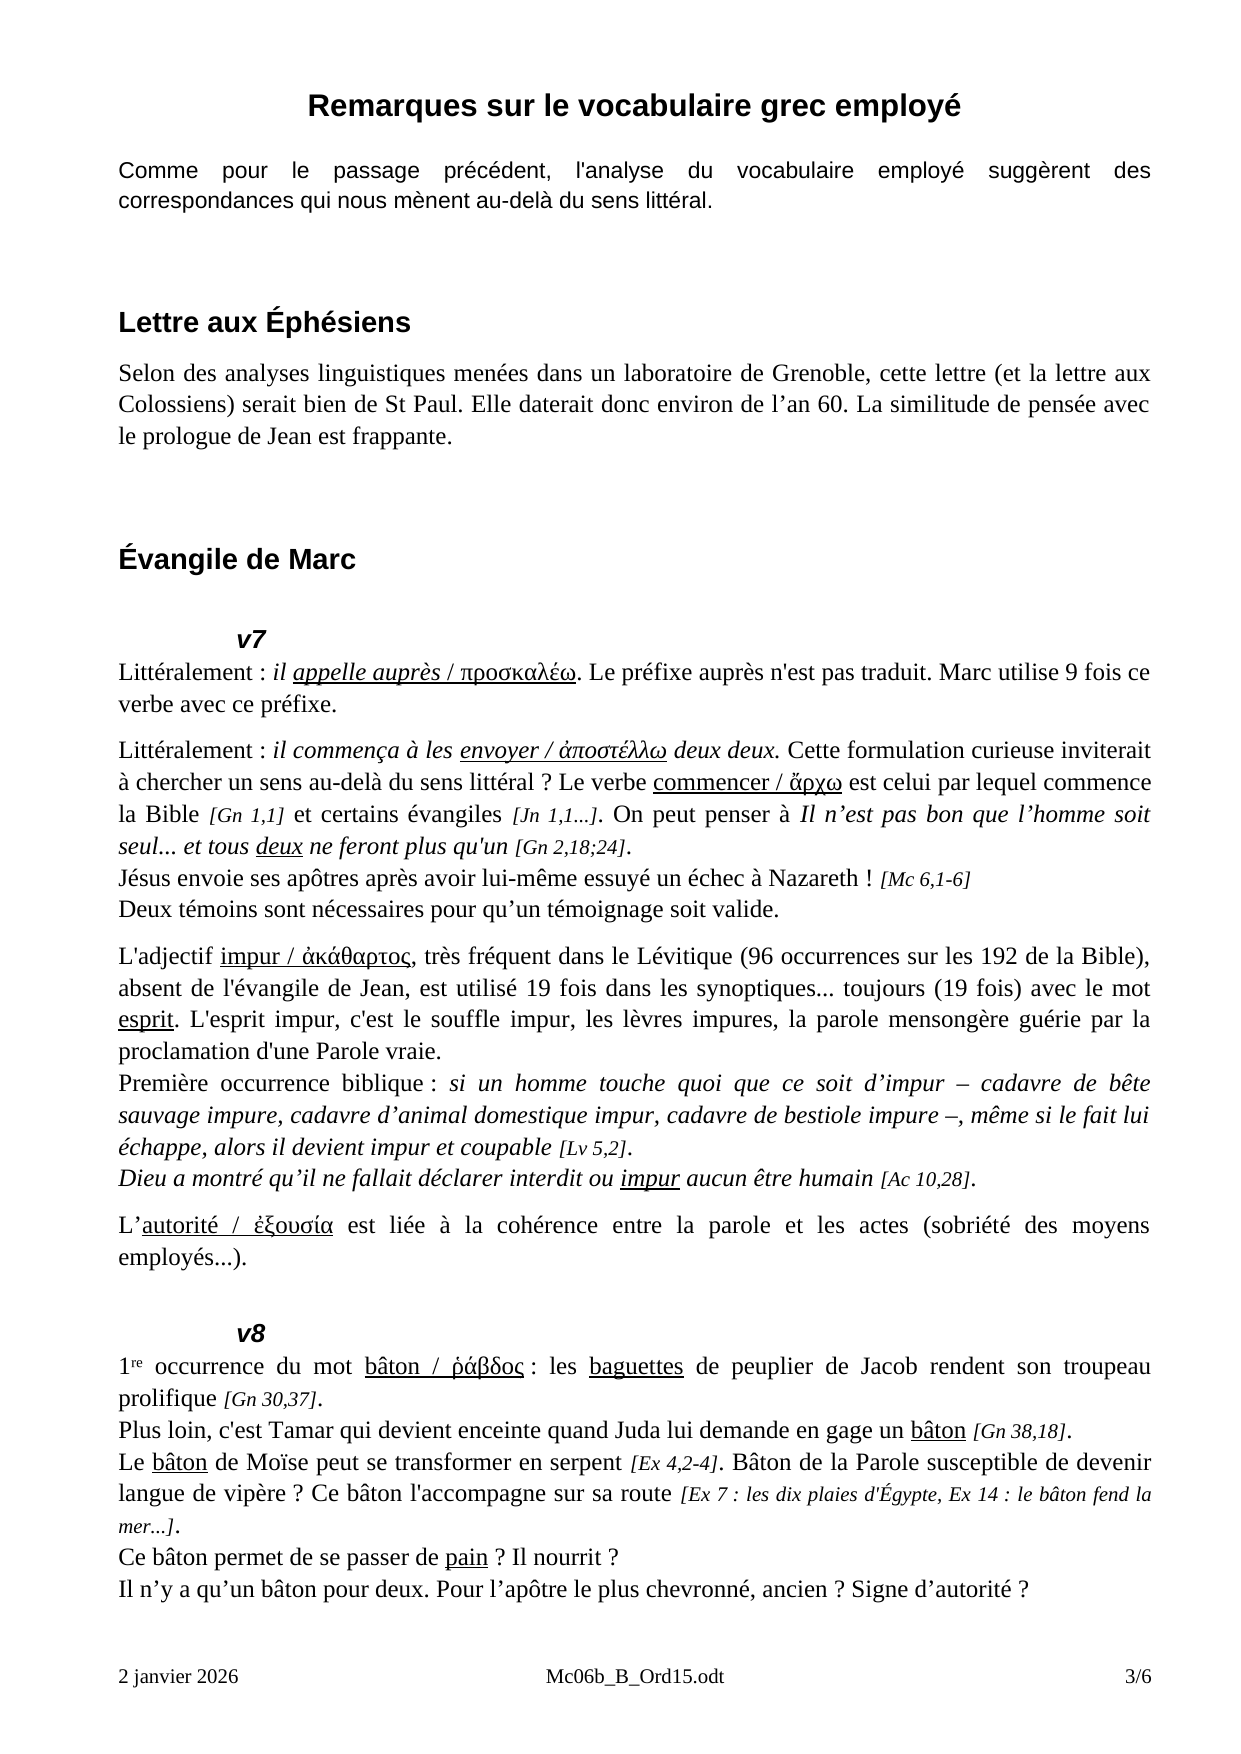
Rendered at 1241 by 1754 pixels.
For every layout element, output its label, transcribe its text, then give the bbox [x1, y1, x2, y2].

subtitle v7 [236, 625, 1152, 654]
text Selon des analyses linguistiques menées dans un laboratoire de Grenoble, cette lettre (et la lettre aux Colossiens) serait bien de St Paul. Elle daterait donc environ de l’an 60. La similitude de pensée avec le prologue de Jean est frappante. [118, 359, 1152, 450]
text Littéralement : il commença à les envoyer / ἀποστέλλω deux deux. Cette formulation curieuse inviterait à chercher un sens au-delà du sens littéral ? Le verbe commencer / ἄρχω est celui par lequel commence la Bible [Gn 1,1] et certains évangiles [Jn 1,1...]. On peut penser à Il n’est pas bon que l’homme soit seul... et tous deux ne feront plus qu'un [Gn 2,18;24]. [118, 737, 1152, 859]
text Littéralement : il appelle auprès / προσκαλέω. Le préfixe auprès n'est pas traduit. Marc utilise 9 fois ce verbe avec ce préfixe. [118, 658, 1152, 718]
text Dieu a montré qu’il ne fallait déclarer interdit ou impur aucun être humain [Ac 10,28]. [118, 1164, 1152, 1192]
text Le bâton de Moïse peut se transformer en serpent [Ex 4,2-4]. Bâton de la Parole susceptible de devenir langue de vipère ? Ce bâton l'accompagne sur sa route [Ex 7 : les dix plaies d'Égypte, Ex 14 : le bâton fend la mer...]. [118, 1448, 1152, 1539]
text L'adjectif impur / ἀκάθαρτος, très fréquent dans le Lévitique (96 occurrences sur les 192 de la Bible), absent de l'évangile de Jean, est utilisé 19 fois dans les synoptiques... toujours (19 fois) avec le mot esprit. L'esprit impur, c'est le souffle impur, les lèvres impures, la parole mensongère guérie par la proclamation d'une Parole vraie. [118, 942, 1152, 1065]
text Ce bâton permet de se passer de pain ? Il nourrit ? [118, 1543, 1152, 1571]
text Comme pour le passage précédent, l'analyse du vocabulaire employé suggèrent des correspondances qui nous mènent au-delà du sens littéral. [118, 158, 1152, 213]
subtitle Remarques sur le vocabulaire grec employé [118, 88, 1152, 123]
subtitle Lettre aux Éphésiens [118, 306, 1152, 339]
text 1ʳᵉ occurrence du mot bâton / ῥάβδος : les baguettes de peuplier de Jacob rendent son troupeau prolifique [Gn 30,37]. [118, 1352, 1152, 1412]
text Il n’y a qu’un bâton pour deux. Pour l’apôtre le plus chevronné, ancien ? Signe d’autorité ? [118, 1575, 1152, 1602]
text Jésus envoie ses apôtres après avoir lui-même essuyé un échec à Nazareth ! [Mc 6,1-6] [118, 864, 1152, 891]
subtitle Évangile de Marc [118, 543, 1152, 576]
text L’autorité / ἐξουσία est liée à la cohérence entre la parole et les actes (sobriété des moyens employés...). [118, 1211, 1152, 1270]
text Deux témoins sont nécessaires pour qu’un témoignage soit valide. [118, 895, 1152, 923]
subtitle v8 [236, 1319, 1152, 1348]
text Première occurrence biblique : si un homme touche quoi que ce soit d’impur – cadavre de bête sauvage impure, cadavre d’animal domestique impur, cadavre de bestiole impure –, même si le fait lui échappe, alors il devient impur et coupable [Lv 5,2]. [118, 1069, 1152, 1160]
text Plus loin, c'est Tamar qui devient enceinte quand Juda lui demande en gage un bâton [Gn 38,18]. [118, 1416, 1152, 1443]
